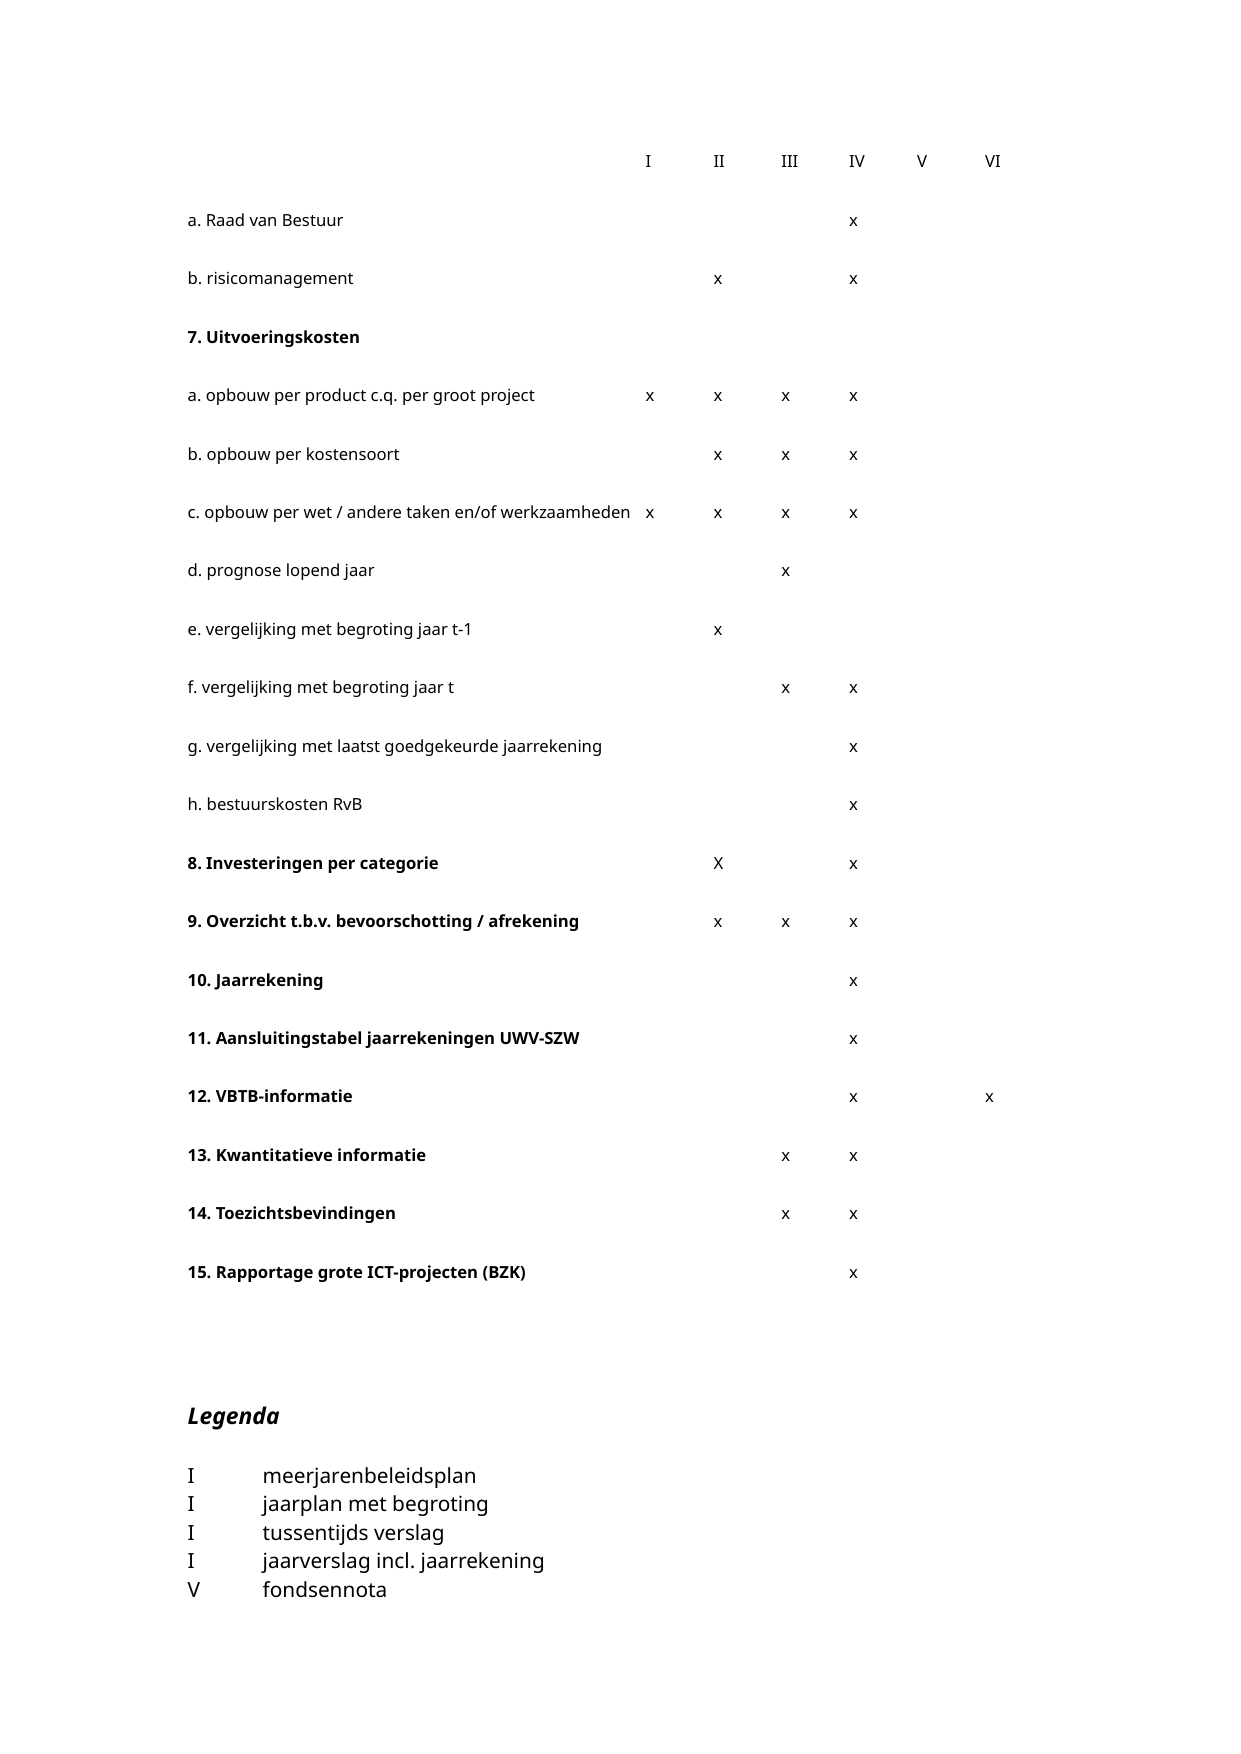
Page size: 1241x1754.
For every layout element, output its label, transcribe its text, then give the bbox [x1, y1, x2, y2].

table_cell [917, 1027, 985, 1085]
table_cell 7. Uitvoeringskosten [188, 325, 645, 384]
table_cell [917, 1202, 985, 1260]
table_cell [985, 1027, 1053, 1085]
table_cell [781, 793, 849, 851]
table_cell [645, 968, 713, 1027]
table_cell x [645, 384, 713, 442]
table_cell x [713, 910, 781, 968]
table_cell [917, 1144, 985, 1202]
table_cell [985, 1260, 1053, 1319]
table_cell [917, 618, 985, 676]
list fondsennota [187, 1575, 1053, 1603]
table_cell [917, 851, 985, 910]
table_cell x [849, 267, 917, 325]
subtitle Legenda [187, 1400, 1053, 1431]
table_cell x [849, 851, 917, 910]
table_cell [985, 676, 1053, 734]
table_cell [917, 442, 985, 501]
table_cell [985, 851, 1053, 910]
table_cell [713, 968, 781, 1027]
table_cell 15. Rapportage grote ICT-projecten (BZK) [188, 1260, 645, 1319]
table_cell [917, 734, 985, 793]
table_cell [713, 325, 781, 384]
table_cell [713, 209, 781, 267]
table_cell [645, 676, 713, 734]
table_cell [645, 793, 713, 851]
table_cell [985, 910, 1053, 968]
table_cell x [713, 267, 781, 325]
table_cell [713, 1144, 781, 1202]
table_cell [985, 209, 1053, 267]
table_cell g. vergelijking met laatst goedgekeurde jaarrekening [188, 734, 645, 793]
table_cell [917, 676, 985, 734]
table_cell x [713, 442, 781, 501]
table_cell [985, 559, 1053, 617]
table_cell [917, 325, 985, 384]
table_cell [985, 267, 1053, 325]
table_cell [645, 209, 713, 267]
table_cell 9. Overzicht t.b.v. bevoorschotting / afrekening [188, 910, 645, 968]
table_cell [645, 267, 713, 325]
table_cell [645, 910, 713, 968]
table_cell [713, 676, 781, 734]
table_cell x [781, 676, 849, 734]
table_cell x [849, 209, 917, 267]
table_cell 14. Toezichtsbevindingen [188, 1202, 645, 1260]
list tussentijds verslag [187, 1518, 1053, 1546]
table_cell [985, 793, 1053, 851]
table_cell e. vergelijking met begroting jaar t-1 [188, 618, 645, 676]
table_cell [917, 384, 985, 442]
table_cell [985, 968, 1053, 1027]
table_cell [985, 501, 1053, 559]
table_cell x [849, 501, 917, 559]
list meerjarenbeleidsplan [187, 1461, 1053, 1489]
table_cell [985, 1144, 1053, 1202]
table_cell [781, 267, 849, 325]
table_cell [713, 559, 781, 617]
table_cell [645, 734, 713, 793]
table_cell h. bestuurskosten RvB [188, 793, 645, 851]
table_cell x [781, 442, 849, 501]
table_cell [917, 910, 985, 968]
table_cell x [781, 384, 849, 442]
table_header I [645, 150, 713, 208]
table_cell x [849, 1260, 917, 1319]
table_cell [645, 618, 713, 676]
table_cell [713, 1260, 781, 1319]
table_cell a. opbouw per product c.q. per groot project [188, 384, 645, 442]
table_cell x [849, 384, 917, 442]
table_cell [781, 1027, 849, 1085]
table_header V [917, 150, 985, 208]
table_cell [985, 384, 1053, 442]
table_cell x [781, 1144, 849, 1202]
table_cell [713, 734, 781, 793]
table_cell [985, 442, 1053, 501]
table_cell x [713, 384, 781, 442]
table_cell [645, 1260, 713, 1319]
table_cell x [713, 618, 781, 676]
table_cell [781, 1085, 849, 1143]
table_cell 13. Kwantitatieve informatie [188, 1144, 645, 1202]
table_cell c. opbouw per wet / andere taken en/of werkzaamheden [188, 501, 645, 559]
table_cell [917, 209, 985, 267]
table_cell [917, 501, 985, 559]
table_cell [985, 325, 1053, 384]
table_cell [645, 1027, 713, 1085]
table_cell [781, 325, 849, 384]
table_cell [917, 267, 985, 325]
table_cell 10. Jaarrekening [188, 968, 645, 1027]
table_cell x [849, 793, 917, 851]
list jaarverslag incl. jaarrekening [187, 1546, 1053, 1575]
table_cell [917, 1085, 985, 1143]
table_cell d. prognose lopend jaar [188, 559, 645, 617]
table_cell [713, 1085, 781, 1143]
table_cell [917, 1260, 985, 1319]
table_cell x [985, 1085, 1053, 1143]
table_cell [781, 209, 849, 267]
table_cell x [849, 910, 917, 968]
table_cell [781, 734, 849, 793]
table_cell 12. VBTB-informatie [188, 1085, 645, 1143]
table_cell a. Raad van Bestuur [188, 209, 645, 267]
table_cell [645, 1202, 713, 1260]
table_cell x [849, 1202, 917, 1260]
table_cell x [849, 968, 917, 1027]
table_cell [849, 325, 917, 384]
table_cell [713, 1202, 781, 1260]
table_cell [781, 1260, 849, 1319]
table_cell [645, 1144, 713, 1202]
table_cell x [849, 1144, 917, 1202]
table_cell x [781, 559, 849, 617]
table_cell [917, 559, 985, 617]
table_cell [985, 734, 1053, 793]
table_cell [781, 618, 849, 676]
table_cell b. risicomanagement [188, 267, 645, 325]
table_cell [985, 1202, 1053, 1260]
table_cell [985, 618, 1053, 676]
table_cell x [781, 501, 849, 559]
table_cell [849, 618, 917, 676]
table_cell X [713, 851, 781, 910]
table_cell 8. Investeringen per categorie [188, 851, 645, 910]
table_cell [645, 325, 713, 384]
table_cell x [849, 676, 917, 734]
table_cell [645, 442, 713, 501]
table_cell x [713, 501, 781, 559]
table_cell x [645, 501, 713, 559]
table_cell [713, 793, 781, 851]
table_cell x [849, 442, 917, 501]
table_cell 11. Aansluitingstabel jaarrekeningen UWV-SZW [188, 1027, 645, 1085]
table_cell [781, 968, 849, 1027]
table_cell [645, 851, 713, 910]
table_cell [645, 1085, 713, 1143]
table_header III [781, 150, 849, 208]
table_cell [713, 1027, 781, 1085]
table_header VI [985, 150, 1053, 208]
table_cell x [849, 1085, 917, 1143]
table_cell [917, 793, 985, 851]
table_cell x [849, 734, 917, 793]
list jaarplan met begroting [187, 1489, 1053, 1518]
table_header II [713, 150, 781, 208]
table_cell [917, 968, 985, 1027]
table_cell [781, 851, 849, 910]
table_cell x [849, 1027, 917, 1085]
table_header IV [849, 150, 917, 208]
table_cell [849, 559, 917, 617]
table_header [188, 150, 645, 208]
table_cell [645, 559, 713, 617]
table_cell f. vergelijking met begroting jaar t [188, 676, 645, 734]
table_cell b. opbouw per kostensoort [188, 442, 645, 501]
table_cell x [781, 1202, 849, 1260]
table_cell x [781, 910, 849, 968]
